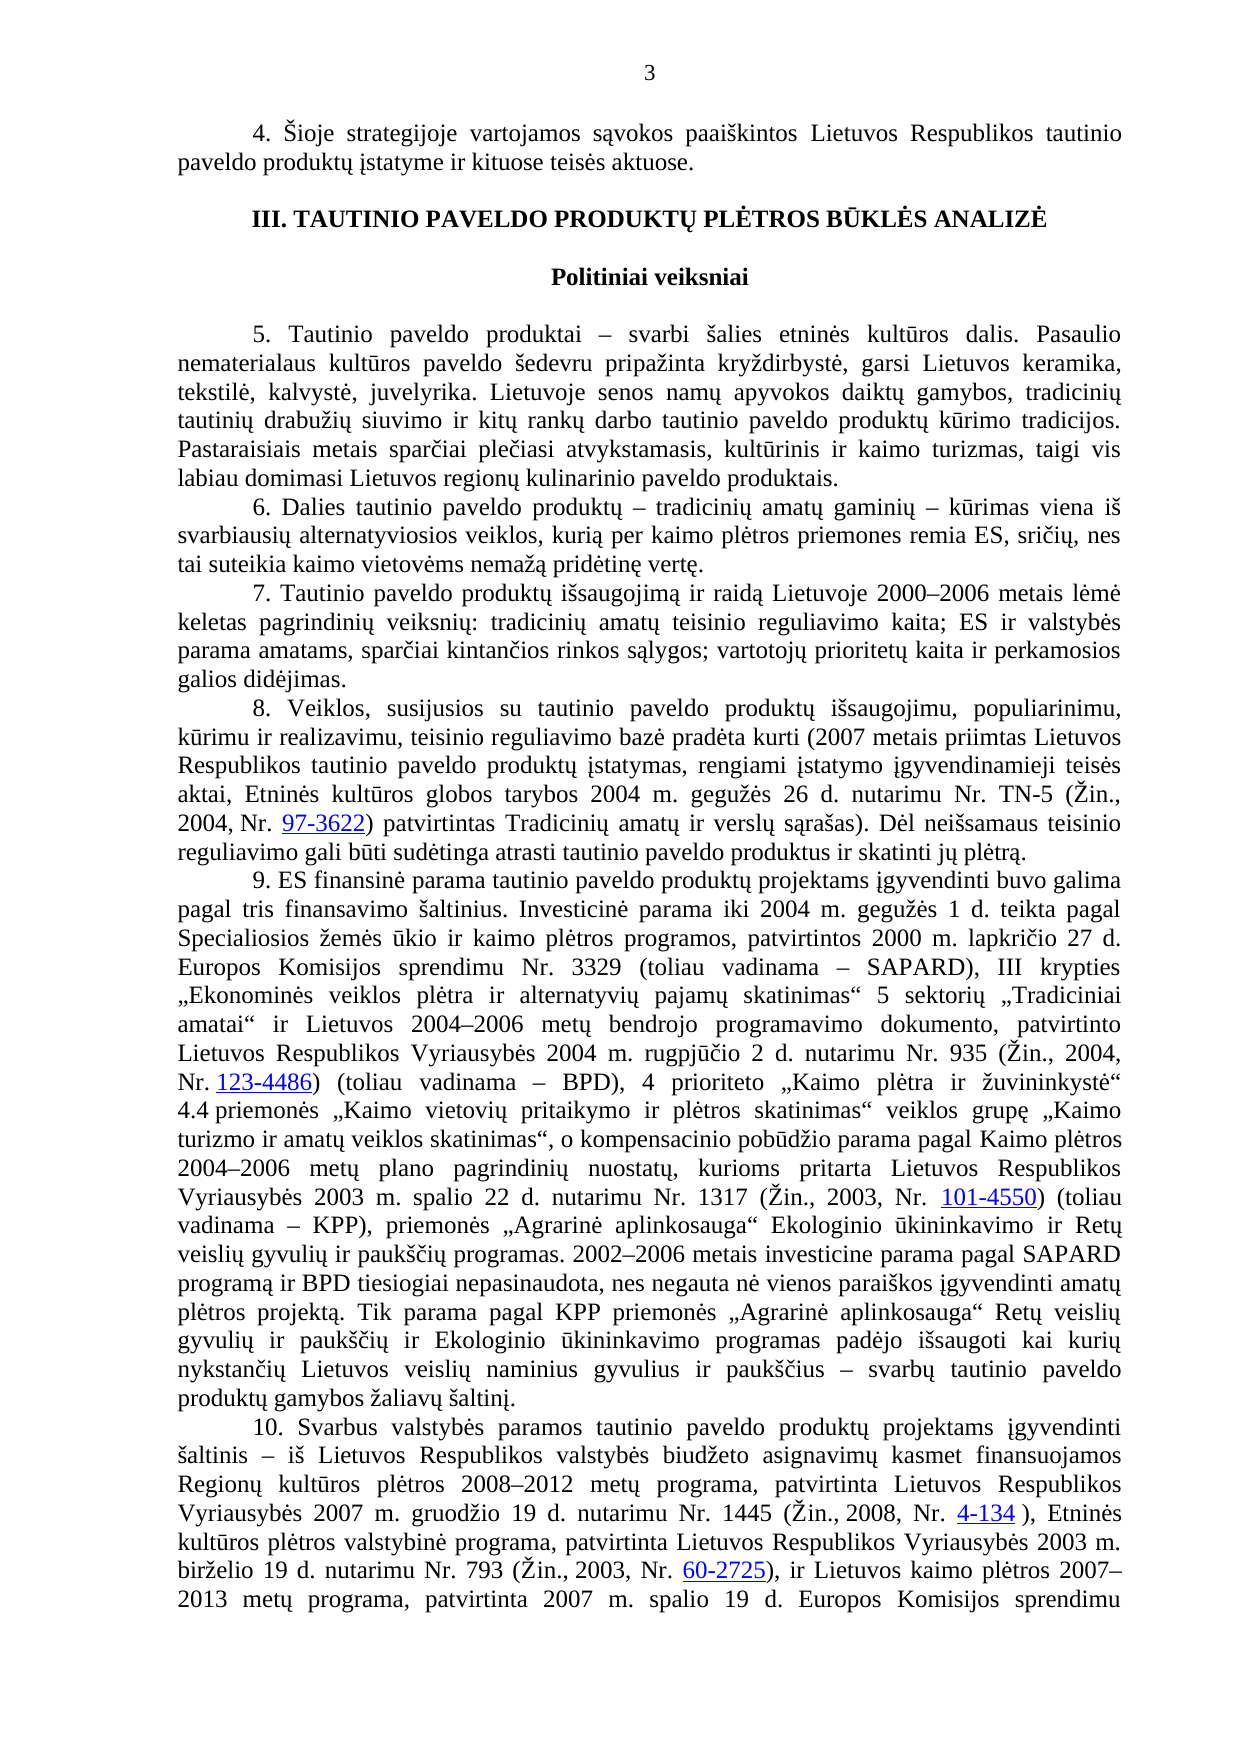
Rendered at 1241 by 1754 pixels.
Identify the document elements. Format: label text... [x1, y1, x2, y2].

text 7. Tautinio paveldo produktų išsaugojimą ir raidą Lietuvoje 2000–2006 metais lėmė keletas pagrindinių veiksnių: tradicinių amatų teisinio reguliavimo kaita; ES ir valstybės parama amatams, sparčiai kintančios rinkos sąlygos; vartotojų prioritetų kaita ir perkamosios galios didėjimas. [177, 578, 1122, 693]
text 10. Svarbus valstybės paramos tautinio paveldo produktų projektams įgyvendinti šaltinis – iš Lietuvos Respublikos valstybės biudžeto asignavimų kasmet finansuojamos Regionų kultūros plėtros 2008–2012 metų programa, patvirtinta Lietuvos Respublikos Vyriausybės 2007 m. gruodžio 19 d. nutarimu Nr. 1445 (Žin., 2008, Nr. 4-134 ), Etninės kultūros plėtros valstybinė programa, patvirtinta Lietuvos Respublikos Vyriausybės 2003 m. birželio 19 d. nutarimu Nr. 793 (Žin., 2003, Nr. 60-2725), ir Lietuvos kaimo plėtros 2007–2013 metų programa, patvirtinta 2007 m. spalio 19 d. Europos Komisijos sprendimu [177, 1412, 1122, 1613]
text Politiniai veiksniai [177, 262, 1122, 291]
text III. TAUTINIO PAVELDO PRODUKTŲ PLĖTROS BŪKLĖS ANALIZĖ [177, 204, 1122, 233]
text 5. Tautinio paveldo produktai – svarbi šalies etninės kultūros dalis. Pasaulio nematerialaus kultūros paveldo šedevru pripažinta kryždirbystė, garsi Lietuvos keramika, tekstilė, kalvystė, juvelyrika. Lietuvoje senos namų apyvokos daiktų gamybos, tradicinių tautinių drabužių siuvimo ir kitų rankų darbo tautinio paveldo produktų kūrimo tradicijos. Pastaraisiais metais sparčiai plečiasi atvykstamasis, kultūrinis ir kaimo turizmas, taigi vis labiau domimasi Lietuvos regionų kulinarinio paveldo produktais. [177, 319, 1122, 492]
text 4. Šioje strategijoje vartojamos sąvokos paaiškintos Lietuvos Respublikos tautinio paveldo produktų įstatyme ir kituose teisės aktuose. [177, 118, 1122, 176]
text 8. Veiklos, susijusios su tautinio paveldo produktų išsaugojimu, populiarinimu, kūrimu ir realizavimu, teisinio reguliavimo bazė pradėta kurti (2007 metais priimtas Lietuvos Respublikos tautinio paveldo produktų įstatymas, rengiami įstatymo įgyvendinamieji teisės aktai, Etninės kultūros globos tarybos 2004 m. gegužės 26 d. nutarimu Nr. TN-5 (Žin., 2004, Nr. 97-3622) patvirtintas Tradicinių amatų ir verslų sąrašas). Dėl neišsamaus teisinio reguliavimo gali būti sudėtinga atrasti tautinio paveldo produktus ir skatinti jų plėtrą. [177, 693, 1122, 866]
text 9. ES finansinė parama tautinio paveldo produktų projektams įgyvendinti buvo galima pagal tris finansavimo šaltinius. Investicinė parama iki 2004 m. gegužės 1 d. teikta pagal Specialiosios žemės ūkio ir kaimo plėtros programos, patvirtintos 2000 m. lapkričio 27 d. Europos Komisijos sprendimu Nr. 3329 (toliau vadinama – SAPARD), III krypties „Ekonominės veiklos plėtra ir alternatyvių pajamų skatinimas“ 5 sektorių „Tradiciniai amatai“ ir Lietuvos 2004–2006 metų bendrojo programavimo dokumento, patvirtinto Lietuvos Respublikos Vyriausybės 2004 m. rugpjūčio 2 d. nutarimu Nr. 935 (Žin., 2004, Nr. 123-4486) (toliau vadinama – BPD), 4 prioriteto „Kaimo plėtra ir žuvininkystė“ 4.4 priemonės „Kaimo vietovių pritaikymo ir plėtros skatinimas“ veiklos grupę „Kaimo turizmo ir amatų veiklos skatinimas“, o kompensacinio pobūdžio parama pagal Kaimo plėtros 2004–2006 metų plano pagrindinių nuostatų, kurioms pritarta Lietuvos Respublikos Vyriausybės 2003 m. spalio 22 d. nutarimu Nr. 1317 (Žin., 2003, Nr. 101-4550) (toliau vadinama – KPP), priemonės „Agrarinė aplinkosauga“ Ekologinio ūkininkavimo ir Retų veislių gyvulių ir paukščių programas. 2002–2006 metais investicine parama pagal SAPARD programą ir BPD tiesiogiai nepasinaudota, nes negauta nė vienos paraiškos įgyvendinti amatų plėtros projektą. Tik parama pagal KPP priemonės „Agrarinė aplinkosauga“ Retų veislių gyvulių ir paukščių ir Ekologinio ūkininkavimo programas padėjo išsaugoti kai kurių nykstančių Lietuvos veislių naminius gyvulius ir paukščius – svarbų tautinio paveldo produktų gamybos žaliavų šaltinį. [177, 866, 1122, 1412]
text 6. Dalies tautinio paveldo produktų – tradicinių amatų gaminių – kūrimas viena iš svarbiausių alternatyviosios veiklos, kurią per kaimo plėtros priemones remia ES, sričių, nes tai suteikia kaimo vietovėms nemažą pridėtinę vertę. [177, 492, 1122, 578]
